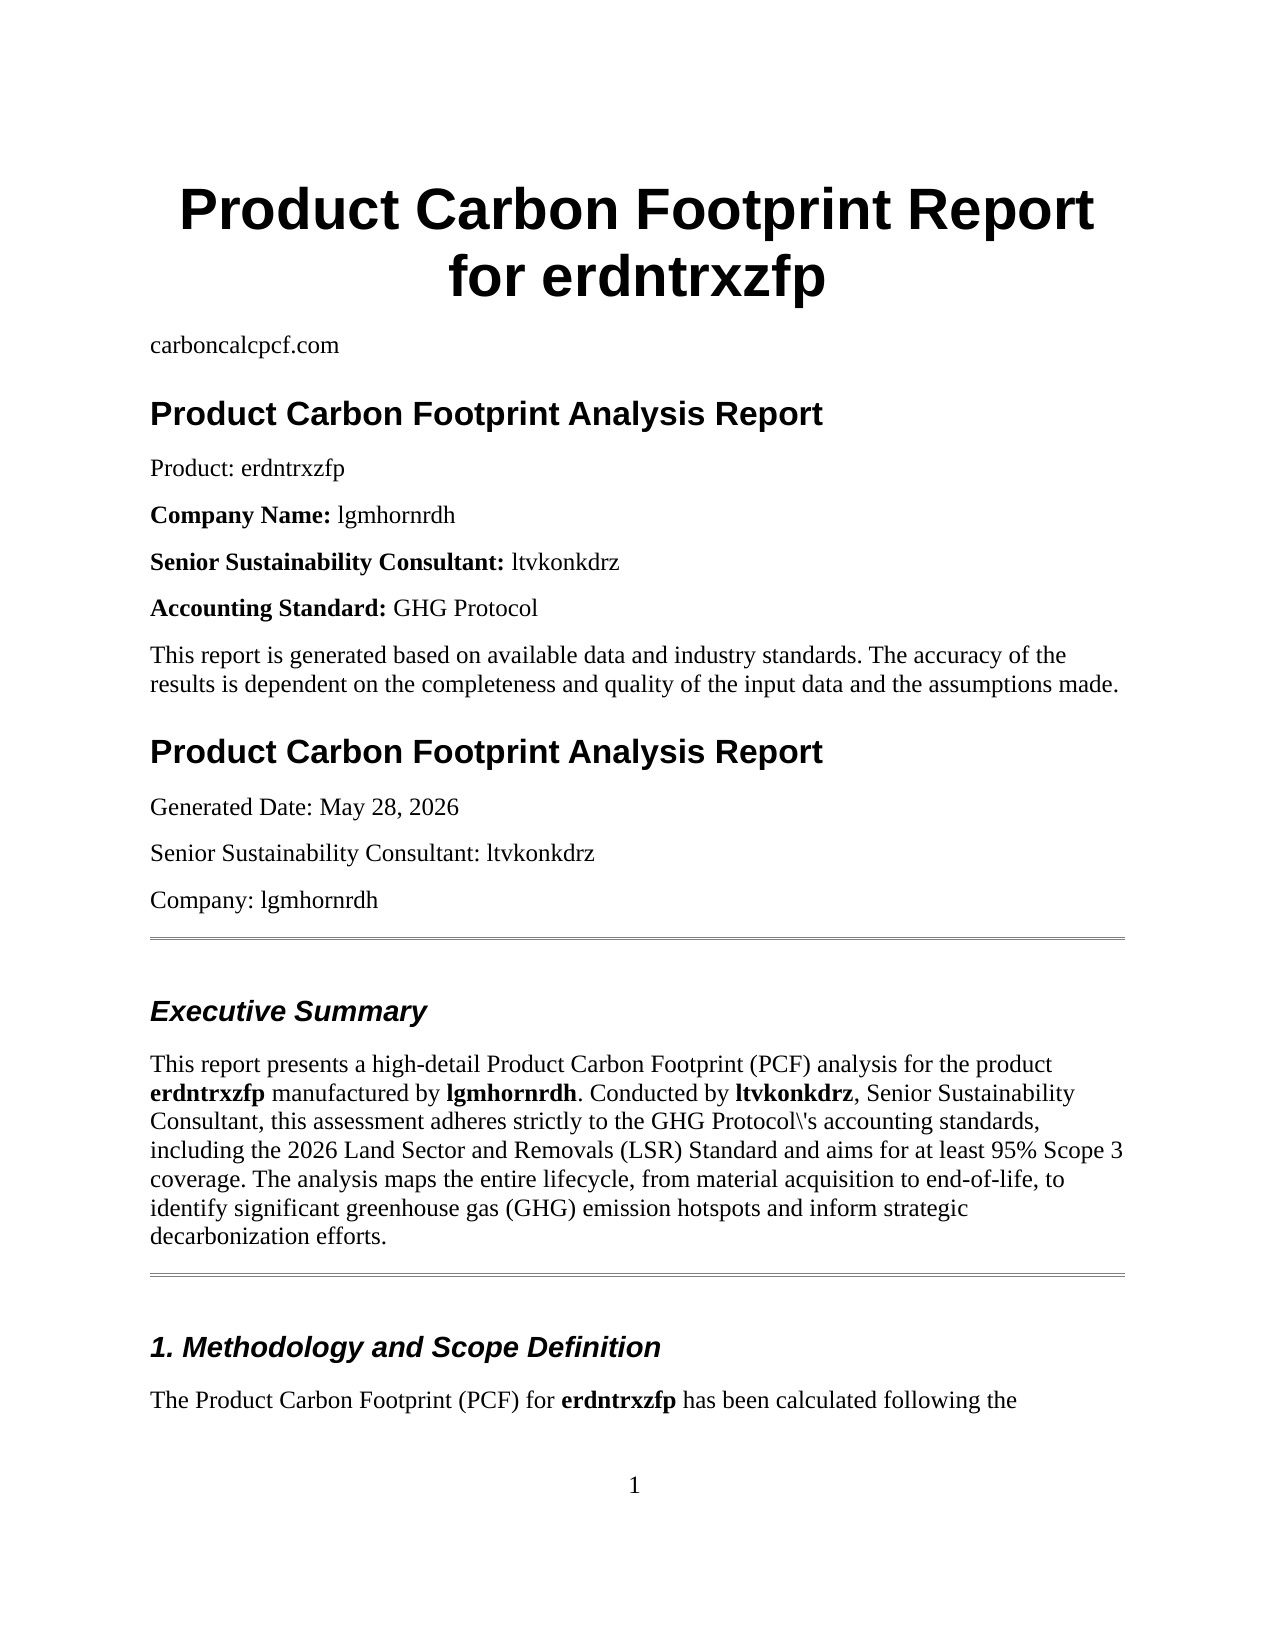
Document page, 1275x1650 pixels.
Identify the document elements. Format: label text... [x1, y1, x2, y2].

subtitle 1. Methodology and Scope Definition [150, 1330, 1125, 1364]
subtitle Product Carbon Footprint Analysis Report [150, 732, 1125, 770]
text Senior Sustainability Consultant: ltvkonkdrz [150, 838, 1125, 867]
text Accounting Standard: GHG Protocol [150, 593, 1125, 622]
subtitle Product Carbon Footprint Analysis Report [150, 393, 1125, 432]
text Generated Date: May 28, 2026 [150, 792, 1125, 820]
text This report presents a high-detail Product Carbon Footprint (PCF) analysis for the product erdntrxzfp manufactured by lgmhornrdh. Conducted by ltvkonkdrz, Senior Sustainability Consultant, this assessment adheres strictly to the GHG Protocol\'s accounting standards, including the 2026 Land Sector and Removals (LSR) Standard and aims for at least 95% Scope 3 coverage. The analysis maps the entire lifecycle, from material acquisition to end-of-life, to identify significant greenhouse gas (GHG) emission hotspots and inform strategic decarbonization efforts. [150, 1049, 1125, 1250]
text This report is generated based on available data and industry standards. The accuracy of the results is dependent on the completeness and quality of the input data and the assumptions made. [150, 640, 1125, 698]
text Product: erdntrxzfp [150, 453, 1125, 482]
text The Product Carbon Footprint (PCF) for erdntrxzfp has been calculated following the [150, 1385, 1125, 1414]
text Company Name: lgmhornrdh [150, 500, 1125, 529]
text Senior Sustainability Consultant: ltvkonkdrz [150, 547, 1125, 576]
text Company: lgmhornrdh [150, 885, 1125, 914]
title Product Carbon Footprint Report for erdntrxzfp [150, 175, 1125, 309]
text carboncalcpcf.com [150, 331, 1125, 359]
subtitle Executive Summary [150, 994, 1125, 1027]
